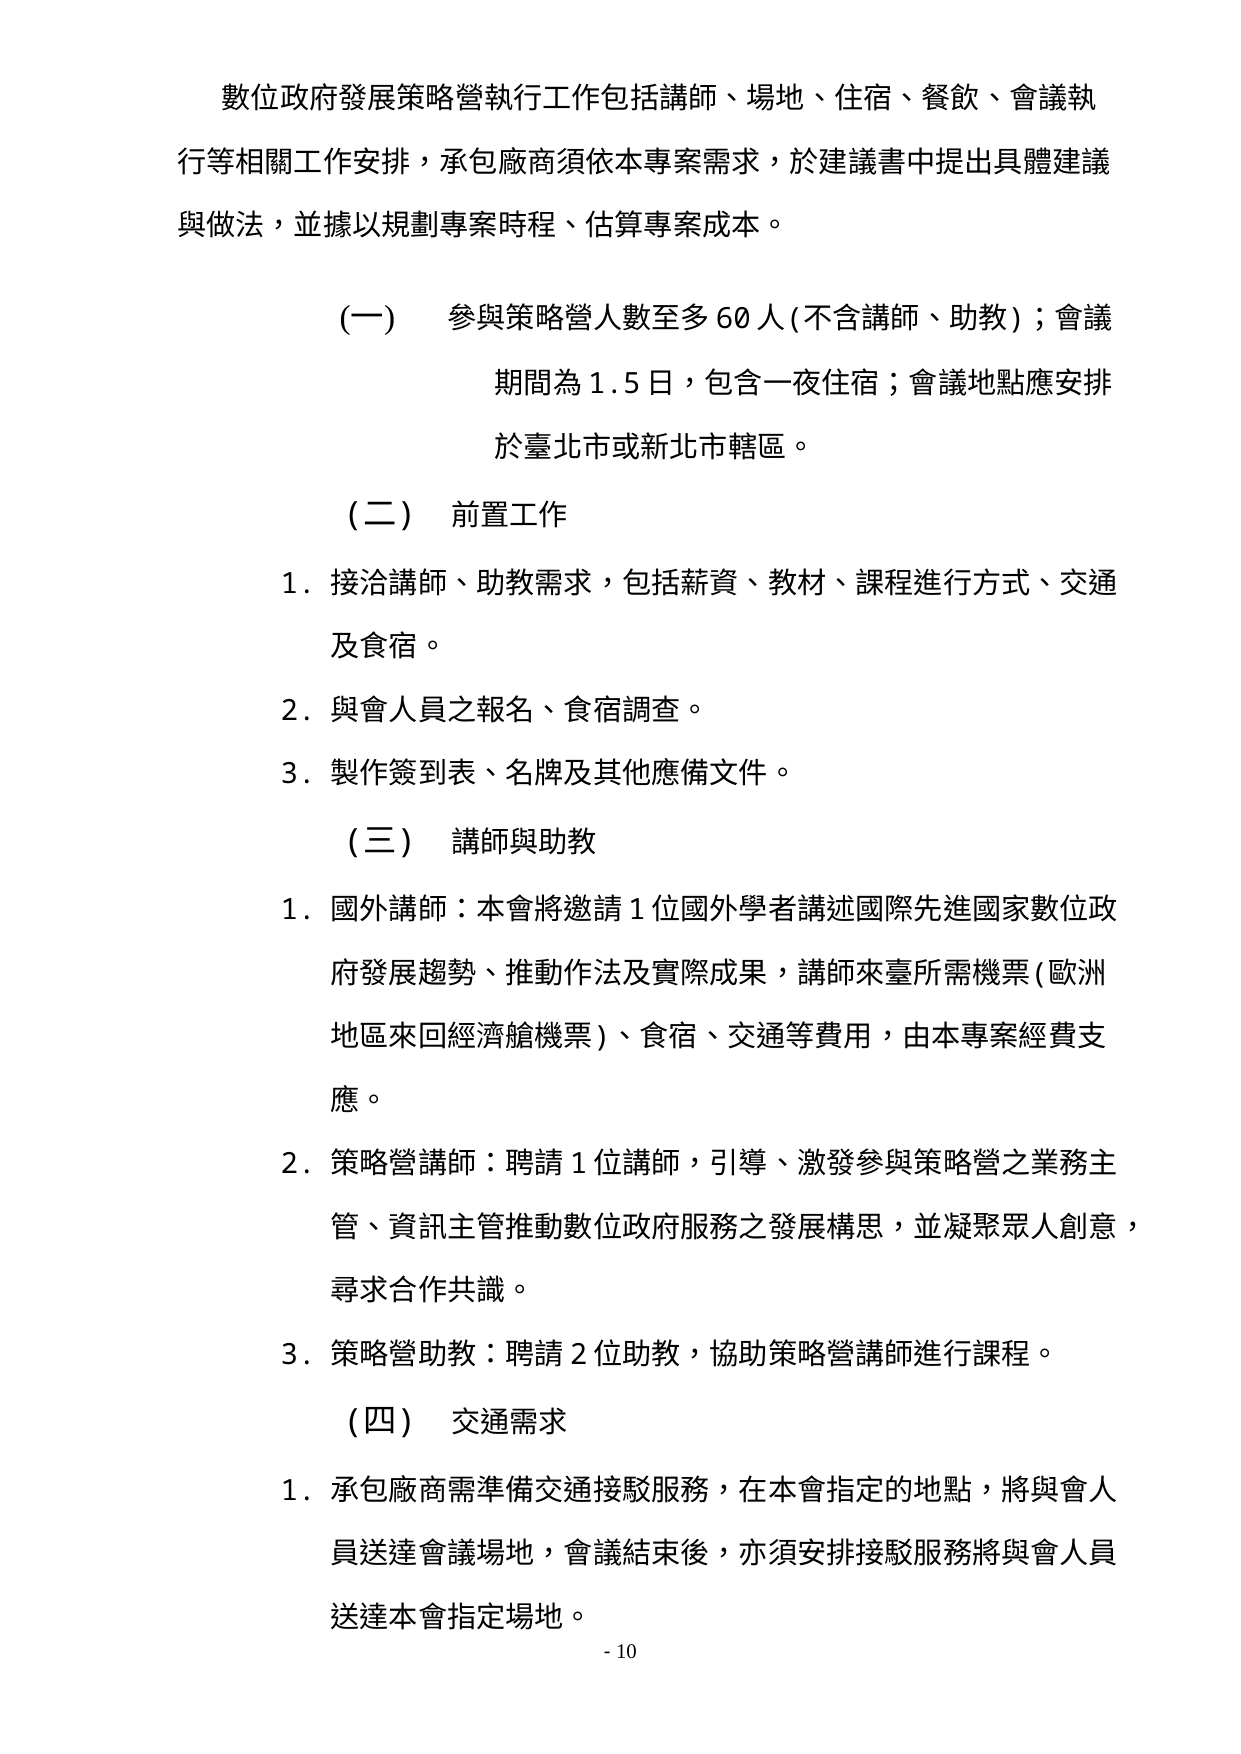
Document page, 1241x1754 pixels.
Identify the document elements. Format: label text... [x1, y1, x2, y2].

list 與會人員之報名、食宿調查。 [280, 686, 1122, 729]
list 交通需求 [343, 1394, 1122, 1442]
list 策略營助教：聘請2位助教，協助策略營講師進行課程。 [280, 1330, 1122, 1373]
list 國外講師：本會將邀請1位國外學者講述國際先進國家數位政府發展趨勢、推動作法及實際成果，講師來臺所需機票(歐洲地區來回經濟艙機票)、食宿、交通等費用，由本專案經費支應。 [280, 886, 1122, 1119]
list 參與策略營人數至多60人(不含講師、助教)；會議期間為1.5日，包含一夜住宿；會議地點應安排於臺北市或新北市轄區。 [339, 290, 1122, 466]
list 製作簽到表、名牌及其他應備文件。 [280, 750, 1122, 792]
list 前置工作 [343, 487, 1122, 535]
list 策略營講師：聘請1位講師，引導、激發參與策略營之業務主管、資訊主管推動數位政府服務之發展構思，並凝聚眾人創意，尋求合作共識。 [280, 1140, 1122, 1309]
subtitle 數位政府發展策略營執行工作包括講師、場地、住宿、餐飲、會議執行等相關工作安排，承包廠商須依本專案需求，於建議書中提出具體建議與做法，並據以規劃專案時程、估算專案成本。 [177, 75, 1122, 244]
list 承包廠商需準備交通接駁服務，在本會指定的地點，將與會人員送達會議場地，會議結束後，亦須安排接駁服務將與會人員送達本會指定場地。 [280, 1467, 1122, 1636]
list 講師與助教 [343, 813, 1122, 862]
list 接洽講師、助教需求，包括薪資、教材、課程進行方式、交通及食宿。 [280, 559, 1122, 665]
